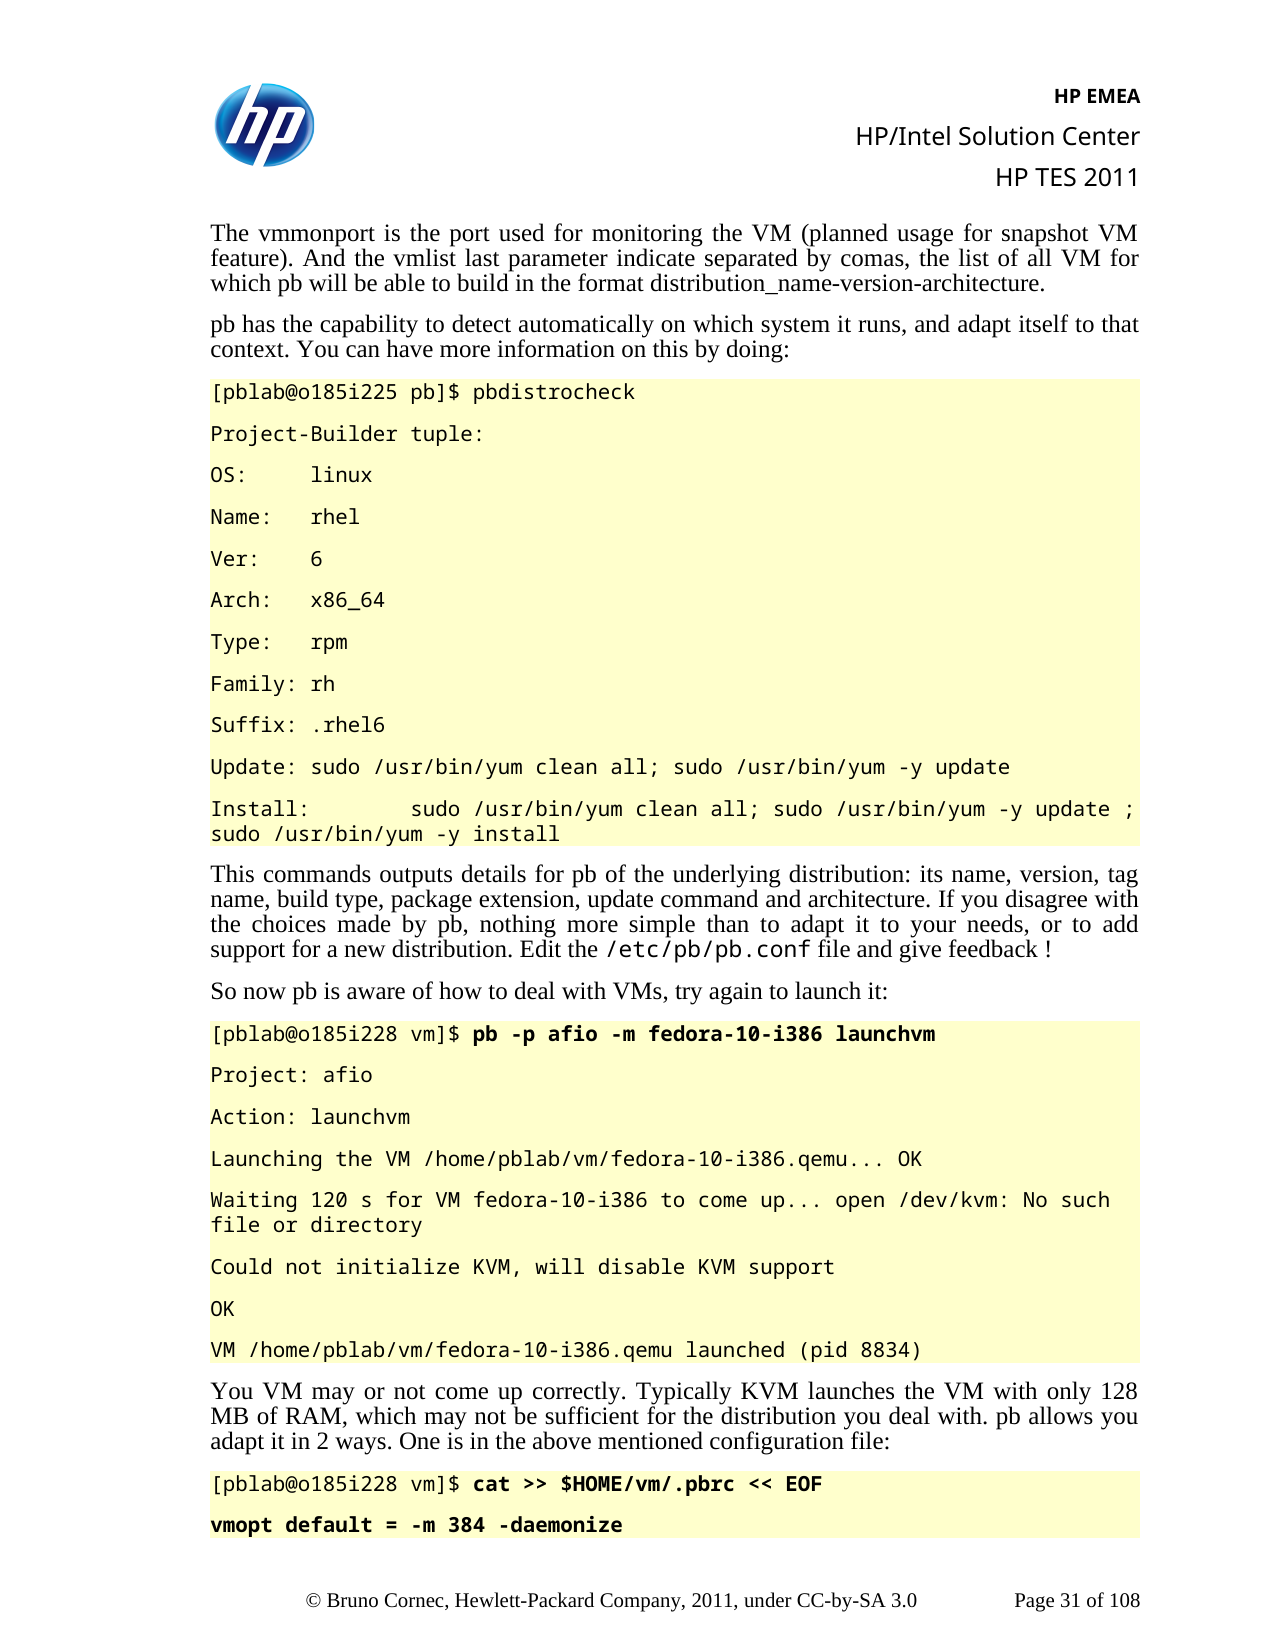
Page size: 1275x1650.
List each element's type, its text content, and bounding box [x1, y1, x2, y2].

text vmopt default = -m 384 -daemonize [210, 1513, 1140, 1538]
text VM /home/pblab/vm/fedora-10-i386.qemu launched (pid 8834) [210, 1338, 1140, 1363]
text Ver: 6 [210, 546, 1140, 571]
text [pblab@o185i225 pb]$ pbdistrocheck [210, 379, 1140, 404]
text Action: launchvm [210, 1104, 1140, 1129]
text OS: linux [210, 463, 1140, 488]
text This commands outputs details for pb of the underlying distribution: its name, version, tag name, build type, package extension, update command and architecture. If you disagree with the choices made by pb, nothing more simple than to adapt it to your needs, or to add support for a new distribution. Edit the /etc/pb/pb.conf file and give feedback ! [210, 863, 1140, 963]
text OK [210, 1296, 1140, 1321]
text Update: sudo /usr/bin/yum clean all; sudo /usr/bin/yum -y update [210, 754, 1140, 779]
text Arch: x86_64 [210, 588, 1140, 613]
text Suffix: .rhel6 [210, 713, 1140, 738]
picture [214, 83, 315, 167]
text Project: afio [210, 1063, 1140, 1088]
text Project-Builder tuple: [210, 421, 1140, 446]
text [pblab@o185i228 vm]$ cat >> $HOME/vm/.pbrc << EOF [210, 1471, 1140, 1496]
text Name: rhel [210, 504, 1140, 529]
text Type: rpm [210, 629, 1140, 654]
text Could not initialize KVM, will disable KVM support [210, 1254, 1140, 1279]
text pb has the capability to detect automatically on which system it runs, and adapt itself to that context. You can have more information on this by doing: [210, 313, 1140, 363]
text You VM may or not come up correctly. Typically KVM launches the VM with only 128 MB of RAM, which may not be sufficient for the distribution you deal with. pb allows you adapt it in 2 ways. One is in the above mentioned configuration file: [210, 1379, 1140, 1454]
text The vmmonport is the port used for monitoring the VM (planned usage for snapshot VM feature). And the vmlist last parameter indicate separated by comas, the list of all VM for which pb will be able to build in the format distribution_name-version-architecture. [210, 221, 1140, 296]
text Launching the VM /home/pblab/vm/fedora-10-i386.qemu... OK [210, 1146, 1140, 1171]
text Waiting 120 s for VM fedora-10-i386 to come up... open /dev/kvm: No such file or directory [210, 1188, 1140, 1238]
text Install: sudo /usr/bin/yum clean all; sudo /usr/bin/yum -y update ; sudo /usr/bin/yum -y install [210, 796, 1140, 846]
text [pblab@o185i228 vm]$ pb -p afio -m fedora-10-i386 launchvm [210, 1021, 1140, 1046]
text So now pb is aware of how to deal with VMs, try again to launch it: [210, 979, 1140, 1004]
text Family: rh [210, 671, 1140, 696]
